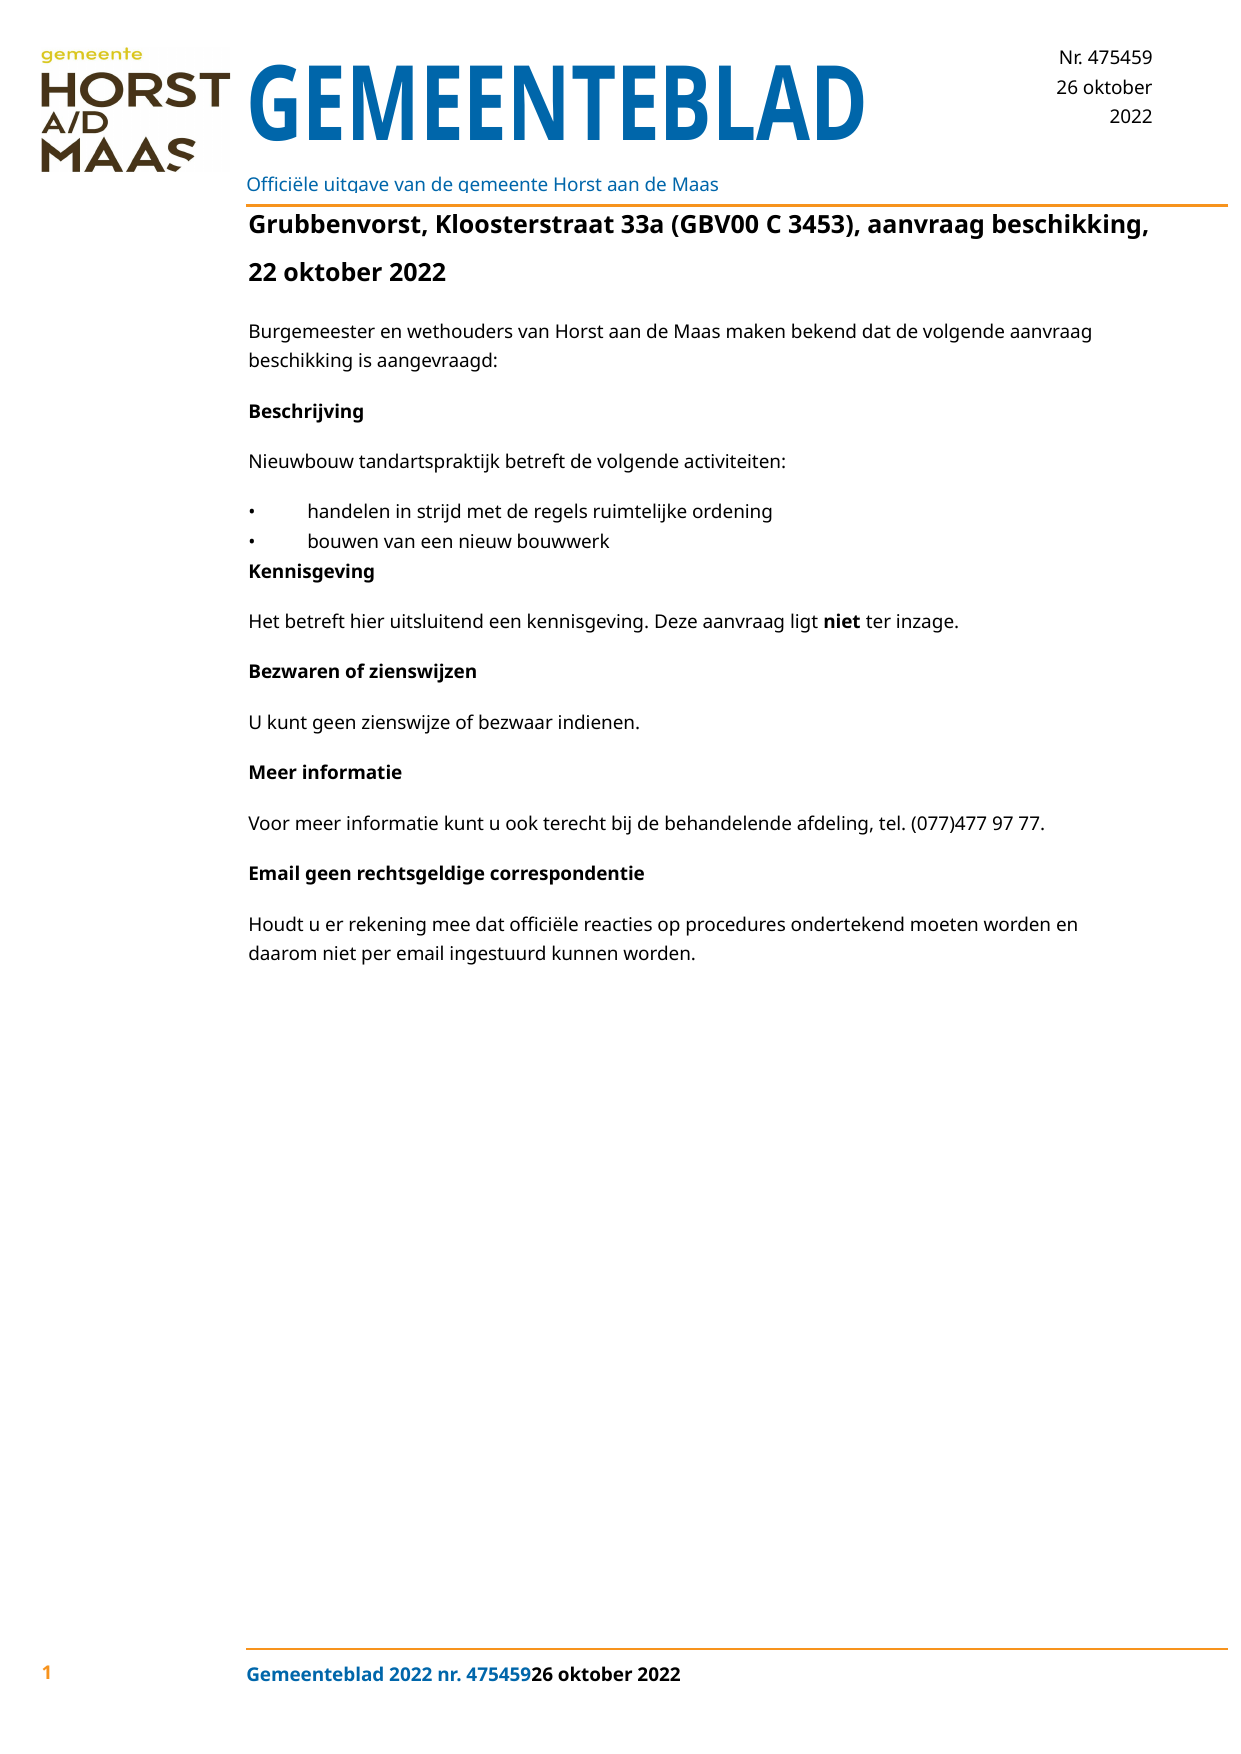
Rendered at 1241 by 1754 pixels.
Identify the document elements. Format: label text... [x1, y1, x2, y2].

text Beschrijving [248, 398, 1152, 424]
text Voor meer informatie kunt u ook terecht bij de behandelende afdeling, tel. (077)477 97 77. [248, 810, 1152, 836]
list handelen in strijd met de regels ruimtelijke ordening [248, 499, 1152, 524]
text Burgemeester en wethouders van Horst aan de Maas maken bekend dat de volgende aanvraag beschikking is aangevraagd: [248, 318, 1152, 373]
text Bezwaren of zienswijzen [248, 659, 1152, 684]
text Nieuwbouw tandartspraktijk betreft de volgende activiteiten: [248, 448, 1152, 474]
text U kunt geen zienswijze of bezwaar indienen. [248, 709, 1152, 735]
list bouwen van een nieuw bouwwerk [248, 528, 1152, 554]
text Kennisgeving [248, 558, 1152, 584]
text Email geen rechtsgeldige correspondentie [248, 860, 1152, 886]
text Meer informatie [248, 759, 1152, 785]
text Grubbenvorst, Kloosterstraat 33a (GBV00 C 3453), aanvraag beschikking, 22 oktober 2022 [248, 207, 1152, 288]
text Houdt u er rekening mee dat officiële reacties op procedures ondertekend moeten worden en daarom niet per email ingestuurd kunnen worden. [248, 911, 1152, 966]
picture [41, 47, 231, 172]
text Het betreft hier uitsluitend een kennisgeving. Deze aanvraag ligt niet ter inzage. [248, 608, 1152, 634]
